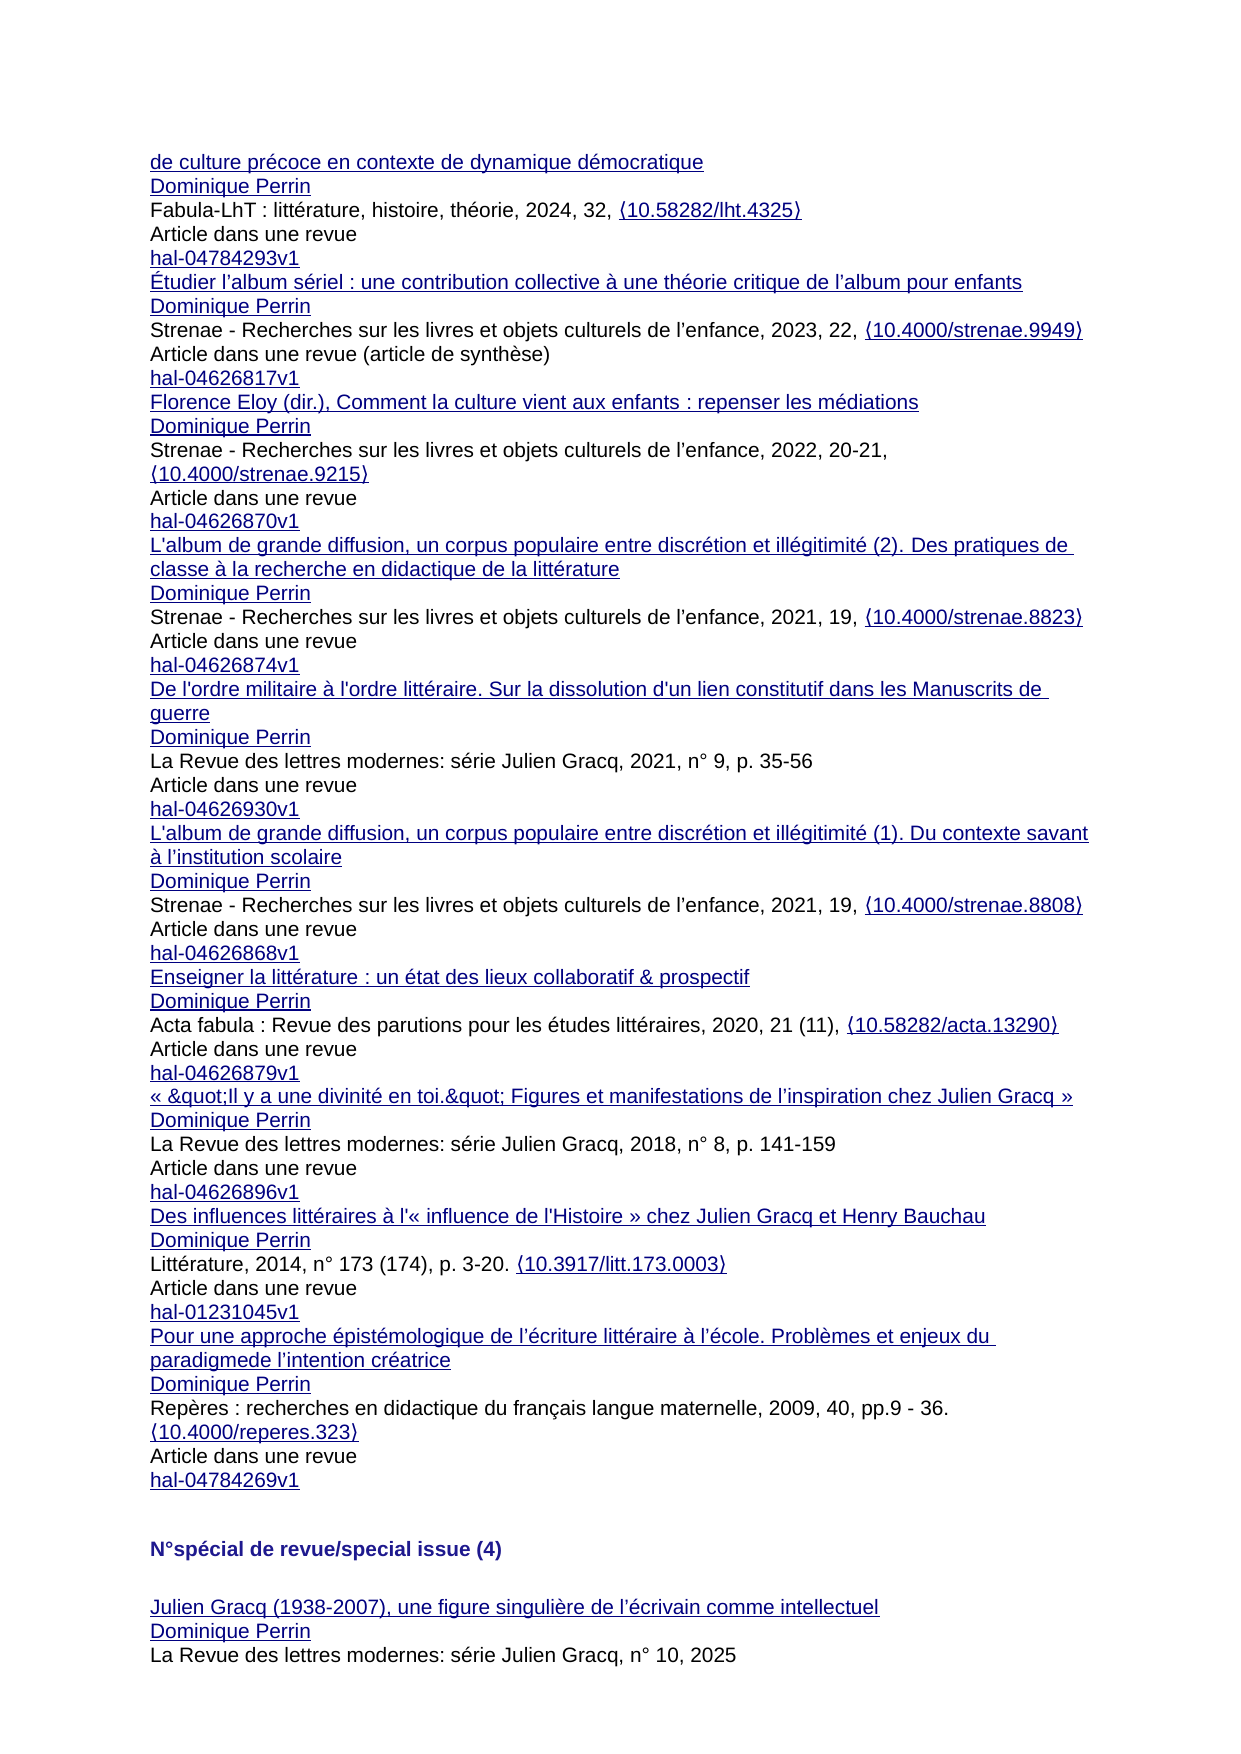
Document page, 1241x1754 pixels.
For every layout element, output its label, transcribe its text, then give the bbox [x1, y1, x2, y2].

table_cell Enseigner la littérature : un état des lieux collaboratif & prospectif Dominique Perrin Acta fabula : Revue des parutions pour les études littéraires, 2020, 21 (11), ⟨10.58282/acta.13290⟩ Article dans une revue hal-04626879v1 [150, 965, 1090, 1084]
table_cell « &quot;Il y a une divinité en toi.&quot; Figures et manifestations de l’inspiration chez Julien Gracq » Dominique Perrin La Revue des lettres modernes: série Julien Gracq, 2018, n° 8, p. 141-159 Article dans une revue hal-04626896v1 [150, 1084, 1090, 1204]
table_cell Étudier l’album sériel : une contribution collective à une théorie critique de l’album pour enfants Dominique Perrin Strenae - Recherches sur les livres et objets culturels de l’enfance, 2023, 22, ⟨10.4000/strenae.9949⟩ Article dans une revue (article de synthèse) hal-04626817v1 [150, 270, 1090, 389]
table_cell Florence Eloy (dir.), Comment la culture vient aux enfants : repenser les médiations Dominique Perrin Strenae - Recherches sur les livres et objets culturels de l’enfance, 2022, 20-21, ⟨10.4000/strenae.9215⟩ Article dans une revue hal-04626870v1 [150, 390, 1090, 533]
table_cell de culture précoce en contexte de dynamique démocratique Dominique Perrin Fabula-LhT : littérature, histoire, théorie, 2024, 32, ⟨10.58282/lht.4325⟩ Article dans une revue hal-04784293v1 [150, 150, 1090, 270]
table_cell Pour une approche épistémologique de l’écriture littéraire à l’école. Problèmes et enjeux du paradigmede l’intention créatrice Dominique Perrin Repères : recherches en didactique du français langue maternelle, 2009, 40, pp.9 - 36. ⟨10.4000/reperes.323⟩ Article dans une revue hal-04784269v1 [150, 1324, 1090, 1492]
table_cell L'album de grande diffusion, un corpus populaire entre discrétion et illégitimité (2). Des pratiques de classe à la recherche en didactique de la littérature Dominique Perrin Strenae - Recherches sur les livres et objets culturels de l’enfance, 2021, 19, ⟨10.4000/strenae.8823⟩ Article dans une revue hal-04626874v1 [150, 533, 1090, 677]
table_cell Des influences littéraires à l'« influence de l'Histoire » chez Julien Gracq et Henry Bauchau Dominique Perrin Littérature, 2014, n° 173 (174), p. 3-20. ⟨10.3917/litt.173.0003⟩ Article dans une revue hal-01231045v1 [150, 1204, 1090, 1324]
subtitle N°spécial de revue/special issue (4) [150, 1536, 1090, 1560]
table_header Julien Gracq (1938-2007), une figure singulière de l’écrivain comme intellectuel Dominique Perrin La Revue des lettres modernes: série Julien Gracq, n° 10, 2025 [150, 1595, 1090, 1667]
table_cell De l'ordre militaire à l'ordre littéraire. Sur la dissolution d'un lien constitutif dans les Manuscrits de guerre Dominique Perrin La Revue des lettres modernes: série Julien Gracq, 2021, n° 9, p. 35-56 Article dans une revue hal-04626930v1 [150, 677, 1090, 821]
table_cell L'album de grande diffusion, un corpus populaire entre discrétion et illégitimité (1). Du contexte savant à l’institution scolaire Dominique Perrin Strenae - Recherches sur les livres et objets culturels de l’enfance, 2021, 19, ⟨10.4000/strenae.8808⟩ Article dans une revue hal-04626868v1 [150, 821, 1090, 964]
